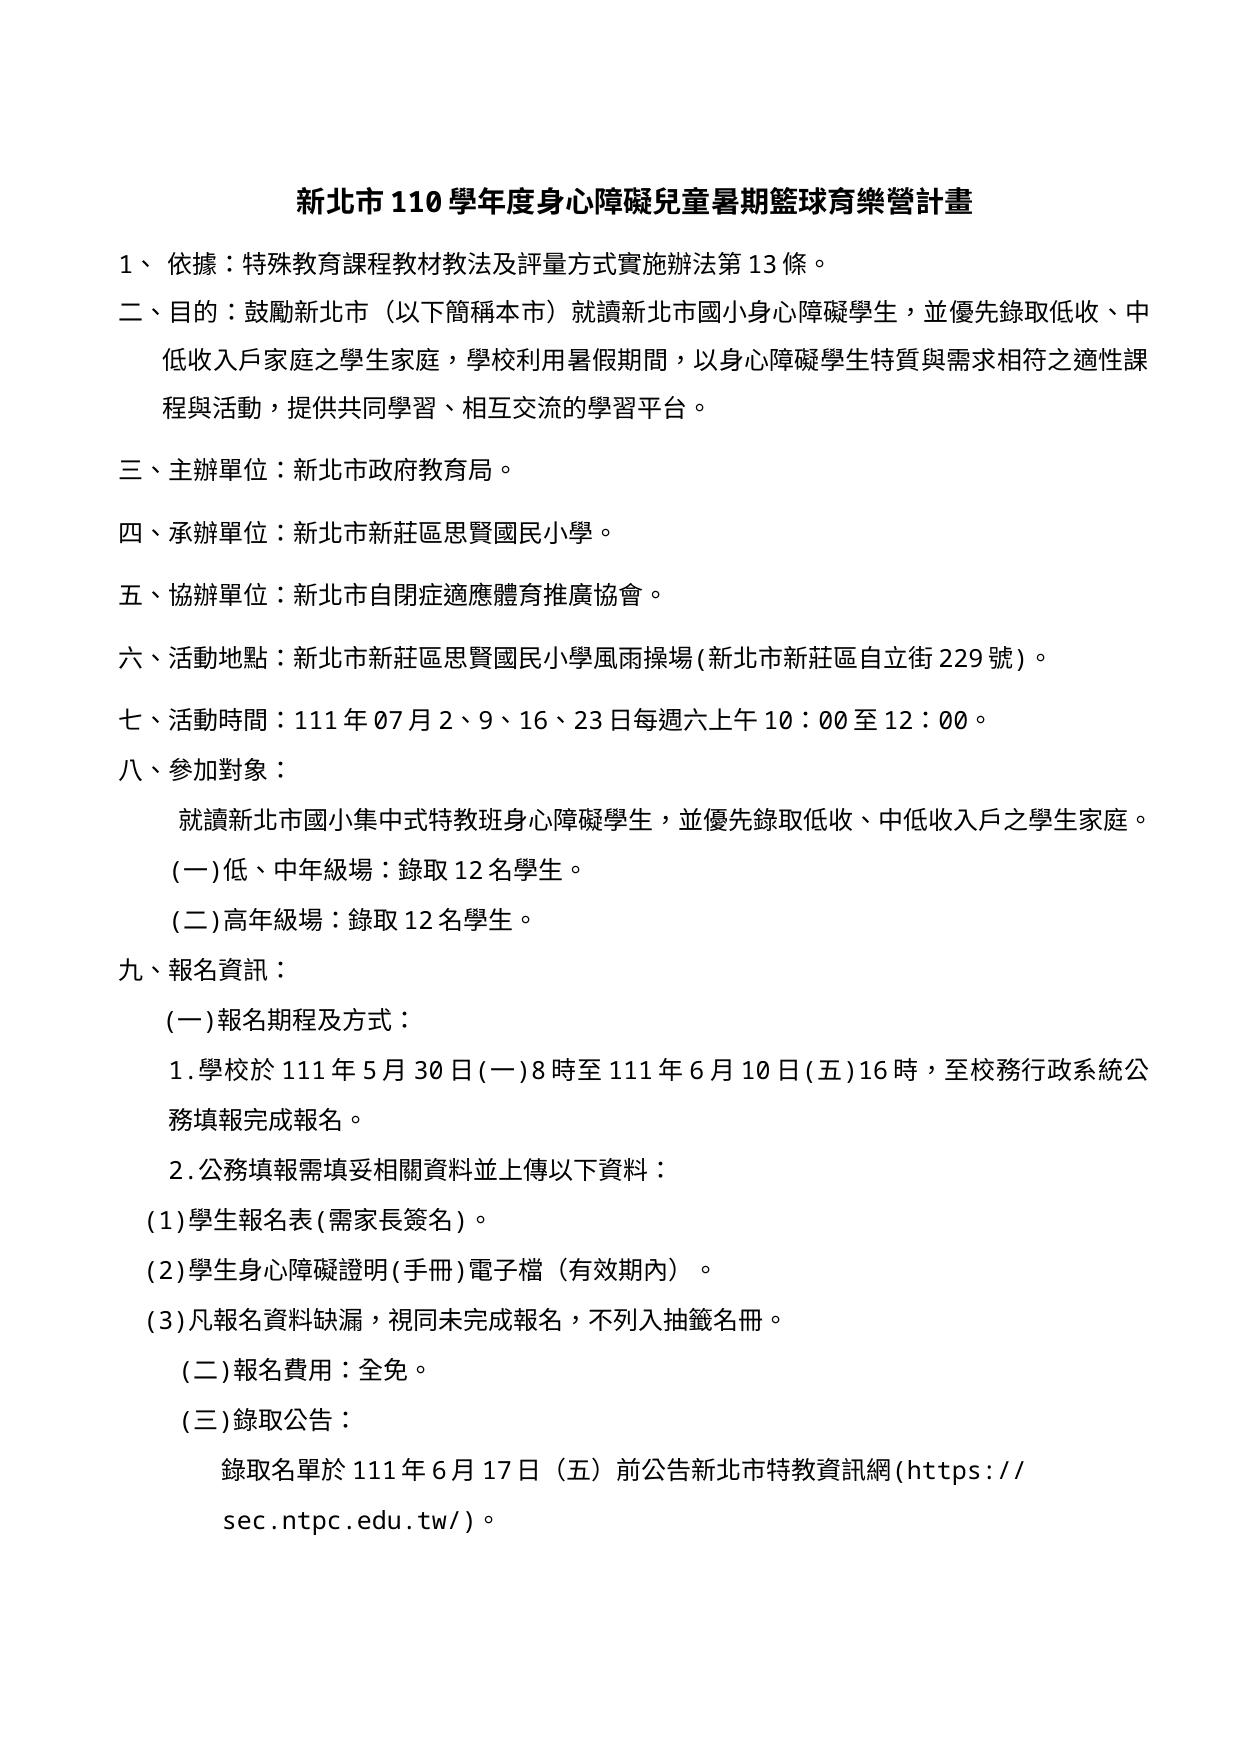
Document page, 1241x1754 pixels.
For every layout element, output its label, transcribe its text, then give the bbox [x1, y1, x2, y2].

text 二、目的：鼓勵新北市（以下簡稱本市）就讀新北市國小身心障礙學生，並優先錄取低收、中低收入戶家庭之學生家庭，學校利用暑假期間，以身心障礙學生特質與需求相符之適性課程與活動，提供共同學習、相互交流的學習平台。 [118, 283, 1152, 427]
text (三)錄取公告： [118, 1389, 1152, 1439]
text 六、活動地點：新北市新莊區思賢國民小學風雨操場(新北市新莊區自立街229號)。 [118, 614, 1152, 677]
text (一)報名期程及方式： [162, 989, 1152, 1039]
text 錄取名單於111年6月17日（五）前公告新北市特教資訊網(https://sec.ntpc.edu.tw/)。 [222, 1439, 1152, 1539]
text 1.學校於111年5月30日(一)8時至111年6月10日(五)16時，至校務行政系統公務填報完成報名。 [168, 1039, 1152, 1139]
text 九、報名資訊： [118, 939, 1152, 989]
list 依據：特殊教育課程教材教法及評量方式實施辦法第13條。 [117, 221, 1152, 283]
text (二)報名費用：全免。 [118, 1339, 1152, 1389]
text 就讀新北市國小集中式特教班身心障礙學生，並優先錄取低收、中低收入戶之學生家庭。 [118, 789, 1152, 839]
text (一)低、中年級場：錄取12名學生。 [168, 839, 1152, 889]
text 四、承辦單位：新北市新莊區思賢國民小學。 [118, 489, 1152, 552]
text 2.公務填報需填妥相關資料並上傳以下資料： [168, 1139, 1152, 1189]
text (1)學生報名表(需家長簽名)。 [118, 1189, 1152, 1239]
text (二)高年級場：錄取12名學生。 [168, 889, 1152, 939]
text 八、參加對象： [118, 739, 1152, 789]
text (2)學生身心障礙證明(手冊)電子檔（有效期內）。 [118, 1239, 1152, 1289]
text 五、協辦單位：新北市自閉症適應體育推廣協會。 [118, 552, 1152, 614]
text 新北市110學年度身心障礙兒童暑期籃球育樂營計畫 [118, 158, 1152, 221]
text 三、主辦單位：新北市政府教育局。 [118, 427, 1152, 489]
text (3)凡報名資料缺漏，視同未完成報名，不列入抽籤名冊。 [118, 1289, 1152, 1339]
text 七、活動時間：111年07月2、9、16、23日每週六上午10：00至12：00。 [118, 677, 1152, 739]
